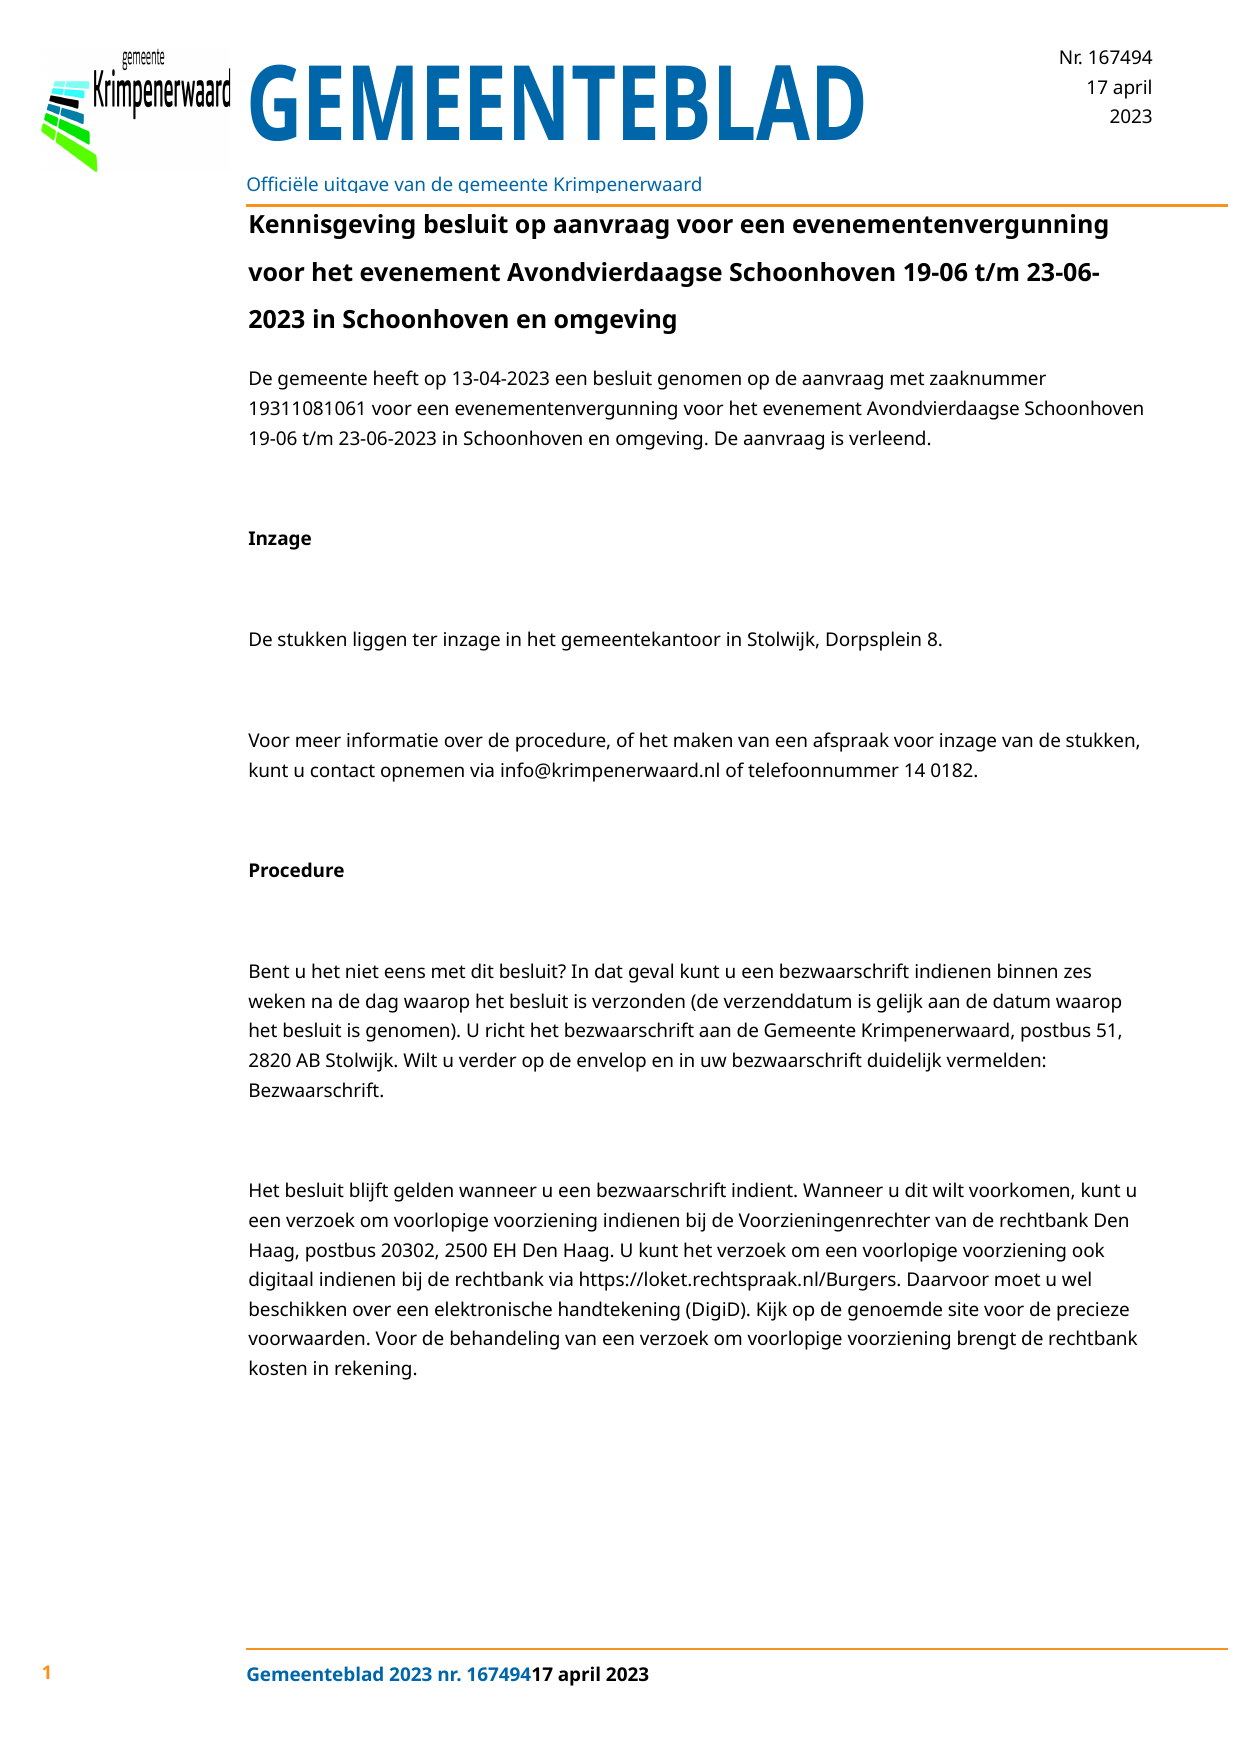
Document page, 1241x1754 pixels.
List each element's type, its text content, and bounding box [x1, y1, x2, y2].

picture [41, 47, 231, 172]
text Voor meer informatie over de procedure, of het maken van een afspraak voor inzage van de stukken, kunt u contact opnemen via info@krimpenerwaard.nl of telefoonnummer 14 0182. [248, 727, 1152, 782]
text Procedure [248, 858, 1152, 883]
text Bent u het niet eens met dit besluit? In dat geval kunt u een bezwaarschrift indienen binnen zes weken na de dag waarop het besluit is verzonden (de verzenddatum is gelijk aan de datum waarop het besluit is genomen). U richt het bezwaarschrift aan de Gemeente Krimpenerwaard, postbus 51, 2820 AB Stolwijk. Wilt u verder op de envelop en in uw bezwaarschrift duidelijk vermelden: Bezwaarschrift. [248, 958, 1152, 1102]
text Inzage [248, 526, 1152, 551]
text De stukken liggen ter inzage in het gemeentekantoor in Stolwijk, Dorpsplein 8. [248, 626, 1152, 652]
text De gemeente heeft op 13-04-2023 een besluit genomen op de aanvraag met zaaknummer 19311081061 voor een evenementenvergunning voor het evenement Avondvierdaagse Schoonhoven 19-06 t/m 23-06-2023 in Schoonhoven en omgeving. De aanvraag is verleend. [248, 366, 1152, 450]
text Kennisgeving besluit op aanvraag voor een evenementenvergunning voor het evenement Avondvierdaagse Schoonhoven 19-06 t/m 23-06-2023 in Schoonhoven en omgeving [248, 207, 1152, 336]
text Het besluit blijft gelden wanneer u een bezwaarschrift indient. Wanneer u dit wilt voorkomen, kunt u een verzoek om voorlopige voorziening indienen bij de Voorzieningenrechter van de rechtbank Den Haag, postbus 20302, 2500 EH Den Haag. U kunt het verzoek om een voorlopige voorziening ook digitaal indienen bij de rechtbank via https://loket.rechtspraak.nl/Burgers. Daarvoor moet u wel beschikken over een elektronische handtekening (DigiD). Kijk op de genoemde site voor de precieze voorwaarden. Voor de behandeling van een verzoek om voorlopige voorziening brengt de rechtbank kosten in rekening. [248, 1178, 1152, 1381]
